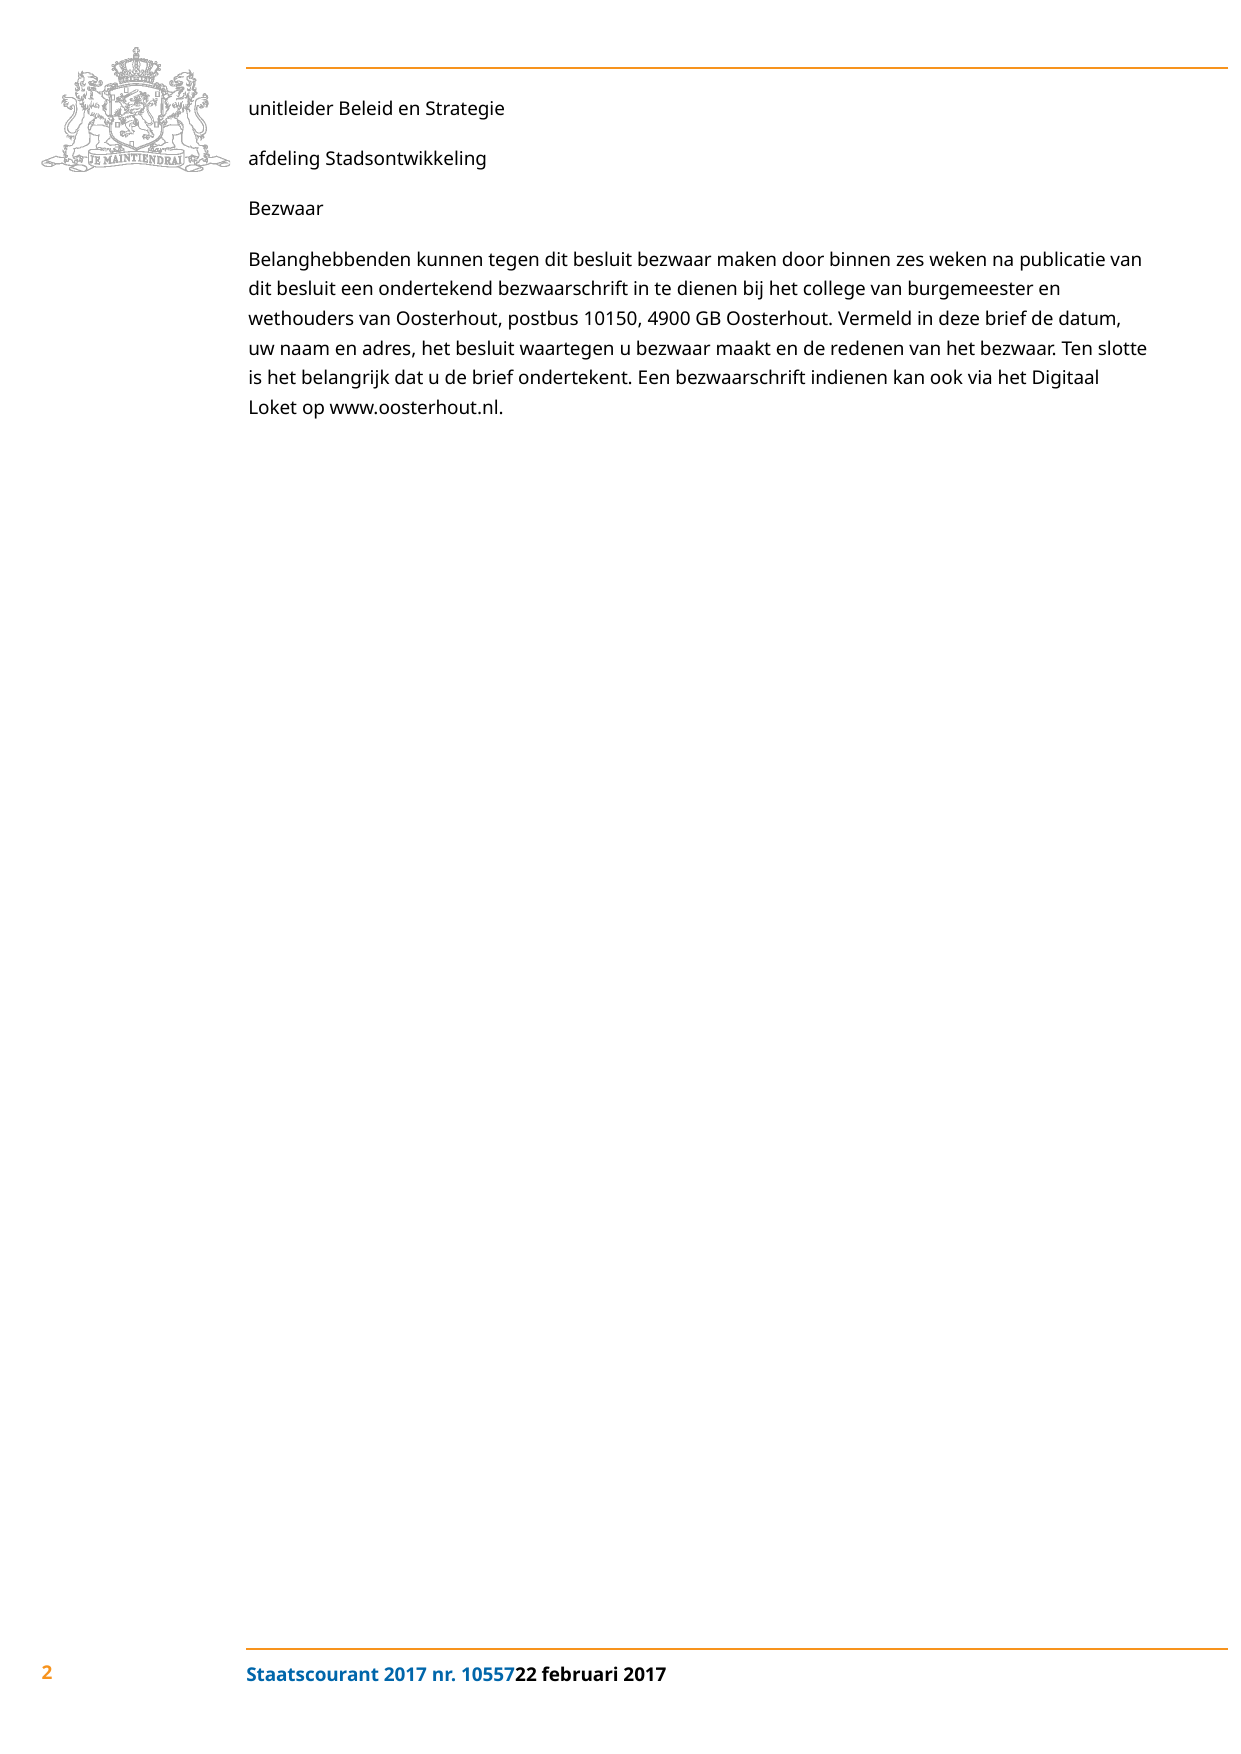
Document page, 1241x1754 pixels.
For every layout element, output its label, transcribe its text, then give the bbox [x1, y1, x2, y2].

text Belanghebbenden kunnen tegen dit besluit bezwaar maken door binnen zes weken na publicatie van dit besluit een ondertekend bezwaarschrift in te dienen bij het college van burgemeester en wethouders van Oosterhout, postbus 10150, 4900 GB Oosterhout. Vermeld in deze brief de datum, uw naam en adres, het besluit waartegen u bezwaar maakt en de redenen van het bezwaar. Ten slotte is het belangrijk dat u de brief ondertekent. Een bezwaarschrift indienen kan ook via het Digitaal Loket op www.oosterhout.nl. [248, 246, 1152, 420]
text afdeling Stadsontwikkeling [248, 145, 1152, 171]
picture [41, 47, 231, 172]
text unitleider Beleid en Strategie [248, 95, 1152, 121]
text Bezwaar [248, 196, 1152, 221]
